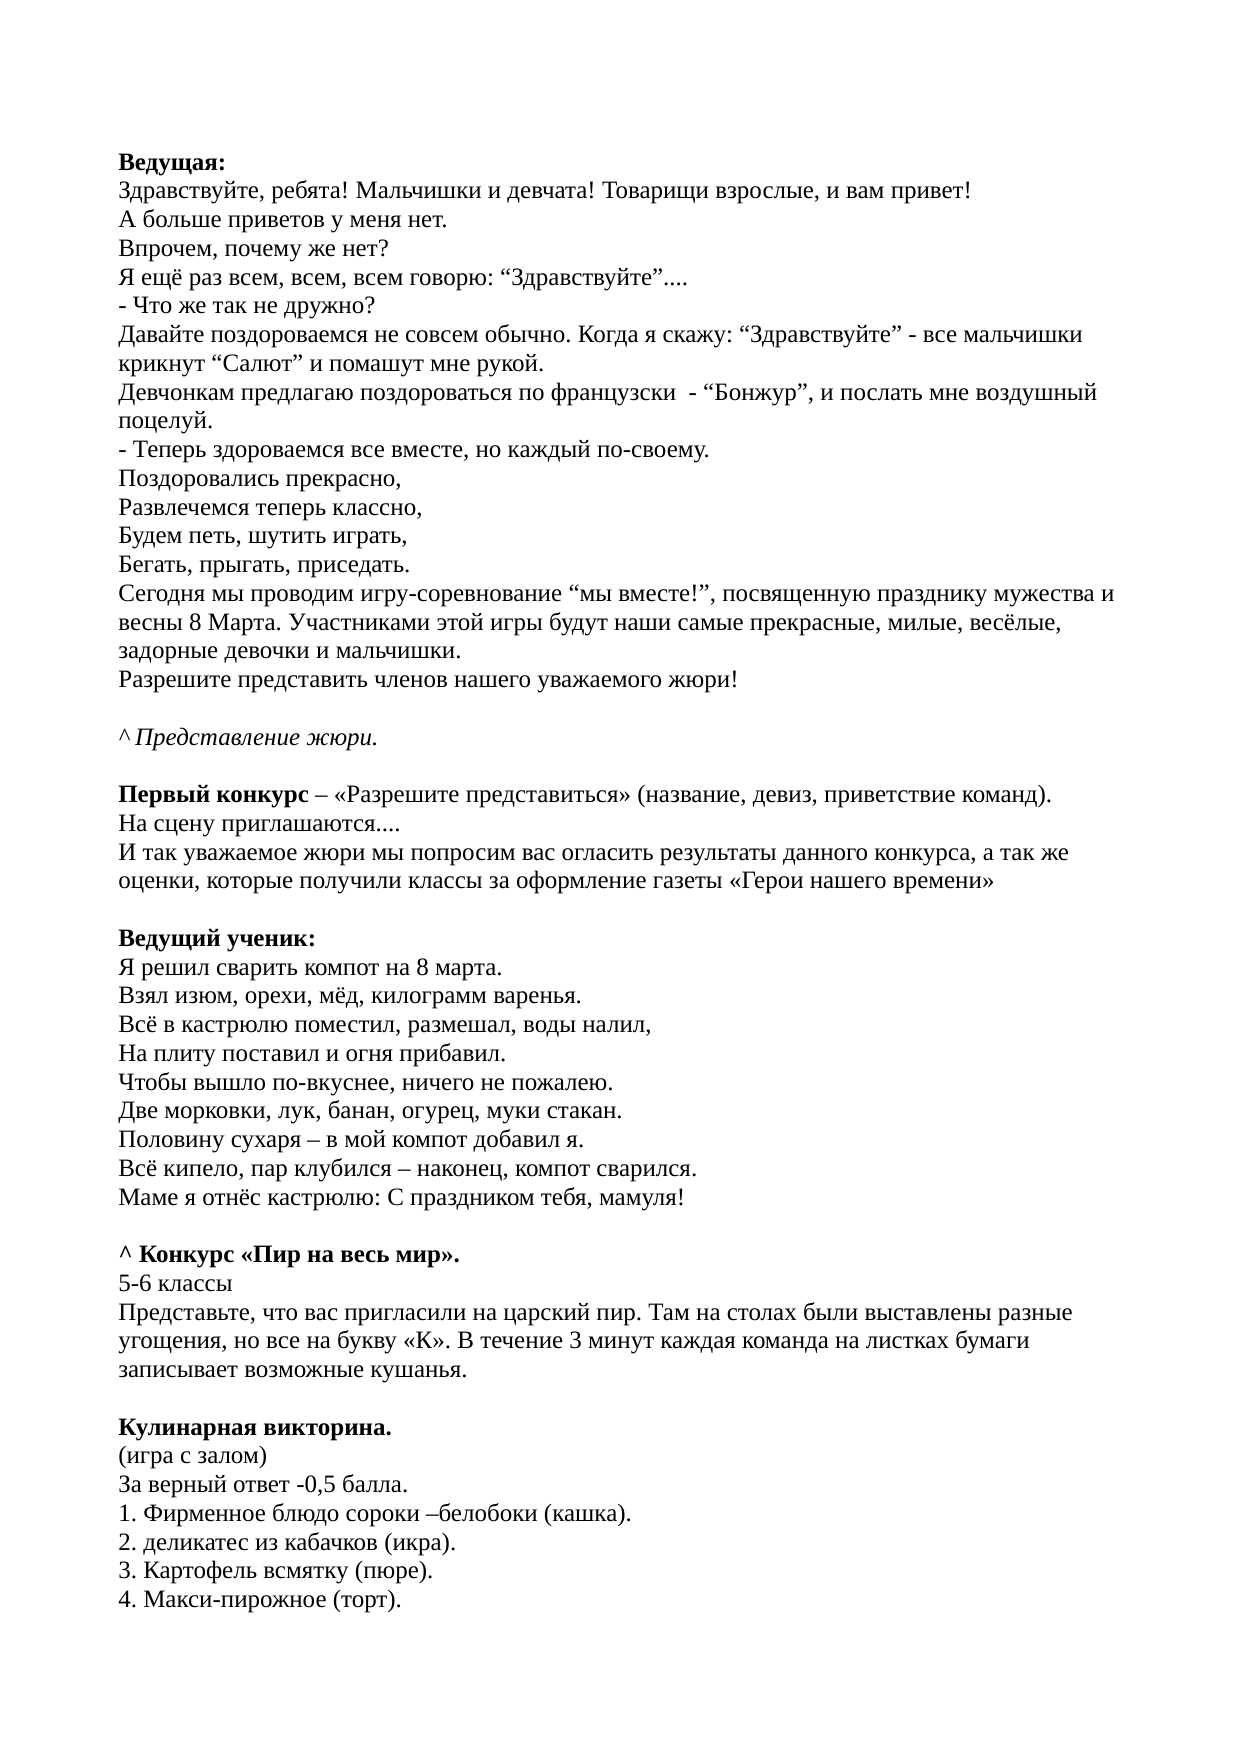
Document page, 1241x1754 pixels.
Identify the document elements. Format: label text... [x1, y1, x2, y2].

text На сцену приглашаются.... И так уважаемое жюри мы попросим вас огласить результаты данного конкурса, а так же оценки, которые получили классы за оформление газеты «Герои нашего времени» Ведущий ученик: Я решил сварить компот на 8 марта. Взял изюм, орехи, мёд, килограмм варенья. Всё в кастрюлю поместил, размешал, воды налил, На плиту поставил и огня прибавил. Чтобы вышло по-вкуснее, ничего не пожалею. Две морковки, лук, банан, огурец, муки стакан. Половину сухаря – в мой компот добавил я. Всё кипело, пар клубился – наконец, компот сварился. Маме я отнёс кастрюлю: С праздником тебя, мамуля! ^ Конкурс «Пир на весь мир». 5-6 классы Представьте, что вас пригласили на царский пир. Там на столах были выставлены разные угощения, но все на букву «К». В течение 3 минут каждая команда на листках бумаги записывает возможные кушанья. Кулинарная викторина. (игра с залом) За верный ответ -0,5 балла. 1. Фирменное блюдо сороки –белобоки (кашка). 2. деликатес из кабачков (икра). 3. Картофель всмятку (пюре). 4. Макси-пирожное (торт). [118, 808, 1122, 1613]
text Первый конкурс – «Разрешите представиться» (название, девиз, приветствие команд). [118, 779, 1122, 808]
text Ведущая: Здравствуйте, ребята! Мальчишки и девчата! Товарищи взрослые, и вам привет! А больше приветов у меня нет. Впрочем, почему же нет? Я ещё раз всем, всем, всем говорю: “Здравствуйте”.... - Что же так не дружно? Давайте поздороваемся не совсем обычно. Когда я скажу: “Здравствуйте” - все мальчишки крикнут “Салют” и помашут мне рукой. Девчонкам предлагаю поздороваться по французски - “Бонжур”, и послать мне воздушный поцелуй. - Теперь здороваемся все вместе, но каждый по-своему. Поздоровались прекрасно, Развлечемся теперь классно, Будем петь, шутить играть, Бегать, прыгать, приседать. Сегодня мы проводим игру-соревнование “мы вместе!”, посвященную празднику мужества и весны 8 Марта. Участниками этой игры будут наши самые прекрасные, милые, весёлые, задорные девочки и мальчишки. Разрешите представить членов нашего уважаемого жюри! ^ Представление жюри. [118, 118, 1122, 779]
